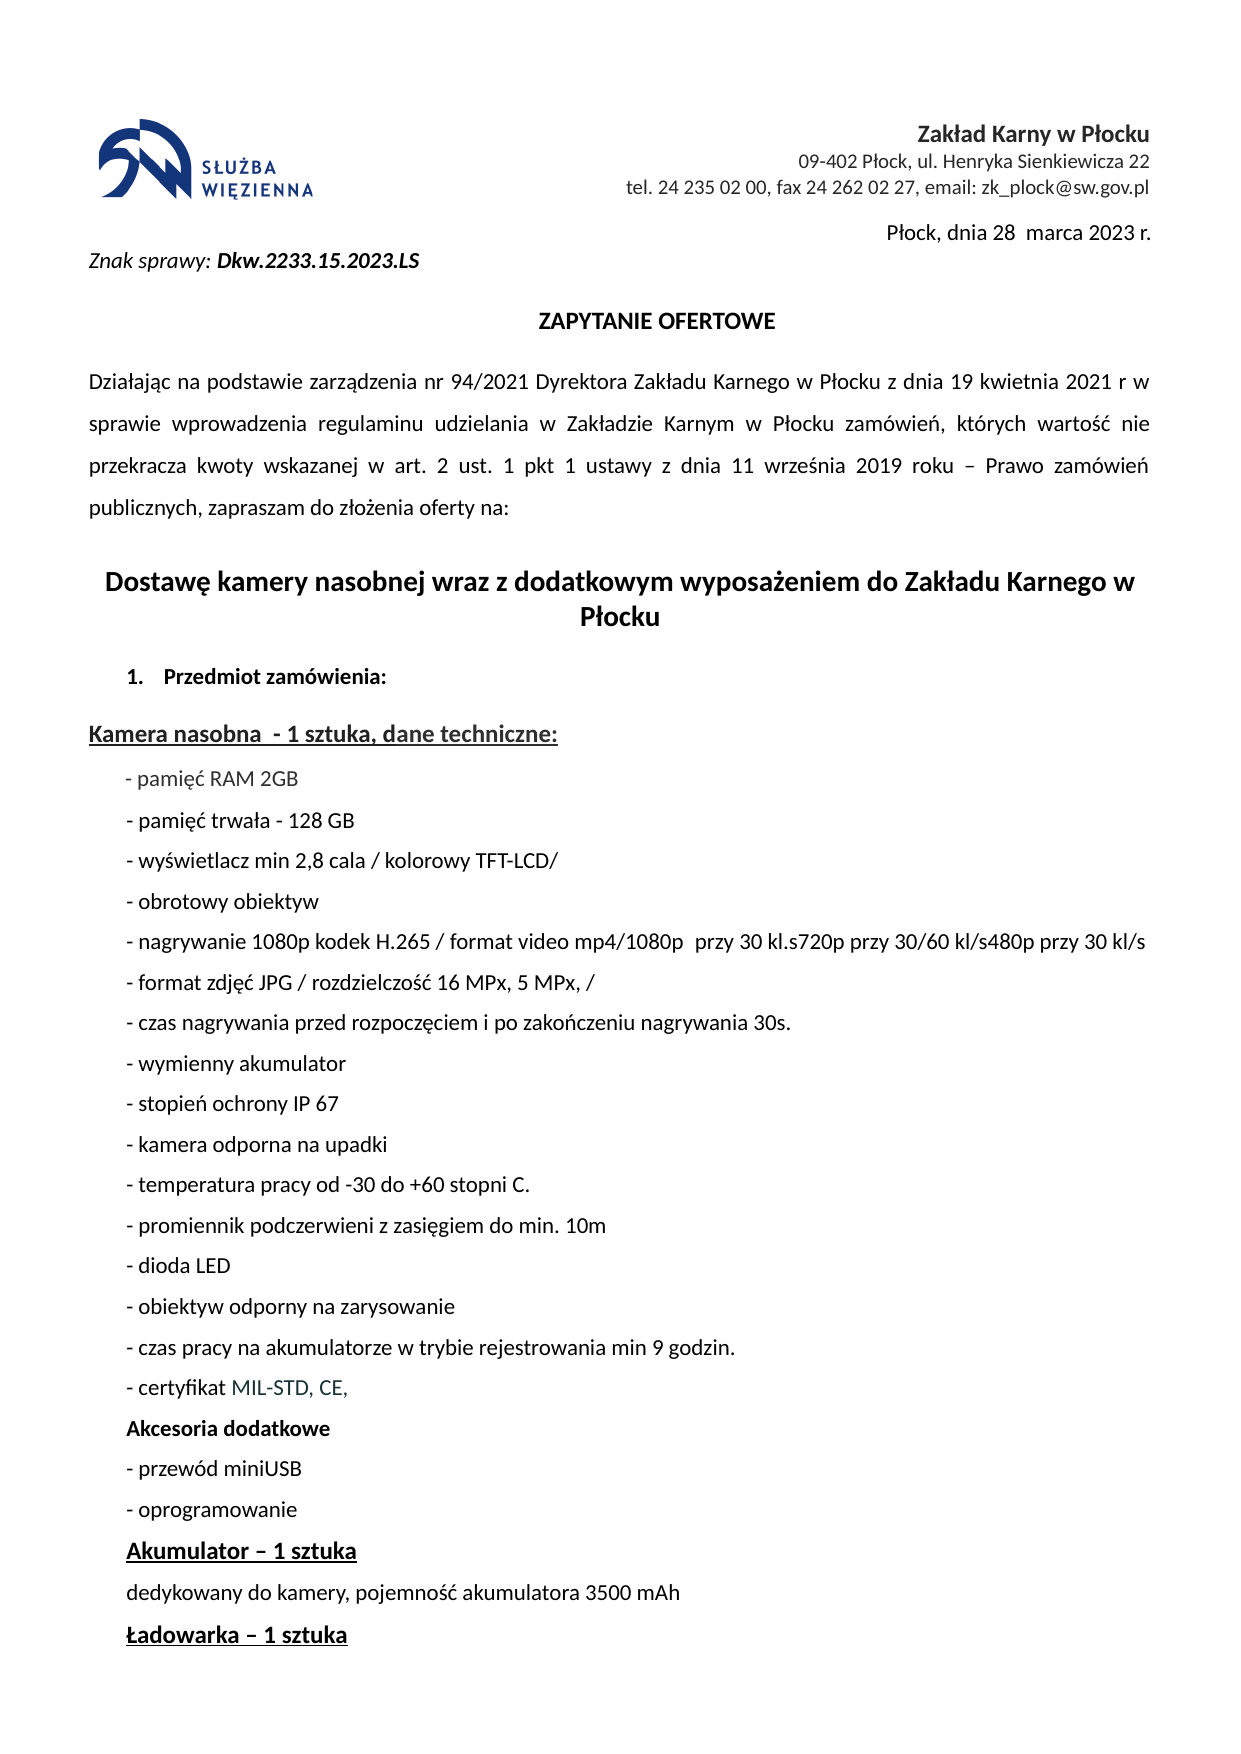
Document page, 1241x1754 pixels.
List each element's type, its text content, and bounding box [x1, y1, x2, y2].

text - oprogramowanie [126, 1495, 1152, 1523]
text - temperatura pracy od -30 do +60 stopni C. [126, 1171, 1152, 1199]
text - czas pracy na akumulatorze w trybie rejestrowania min 9 godzin. [126, 1333, 1152, 1361]
text - pamięć RAM 2GB [88, 764, 1152, 792]
picture [98, 119, 313, 200]
text - nagrywanie 1080p kodek H.265 / format video mp4/1080p przy 30 kl.s720p przy 30/60 kl/s480p przy 30 kl/s [126, 927, 1152, 956]
text - format zdjęć JPG / rozdzielczość 16 MPx, 5 MPx, / [126, 968, 1152, 996]
list Przedmiot zamówienia: [126, 662, 1152, 690]
text - wyświetlacz min 2,8 cala / kolorowy TFT-LCD/ [126, 846, 1152, 874]
text Akcesoria dodatkowe [126, 1414, 1152, 1442]
text - kamera odporna na upadki [126, 1130, 1152, 1158]
text - przewód miniUSB [126, 1454, 1152, 1482]
text - certyfikat MIL-STD, CE, [126, 1373, 1152, 1401]
text - obrotowy obiektyw [126, 887, 1152, 915]
text dedykowany do kamery, pojemność akumulatora 3500 mAh [126, 1578, 1152, 1606]
text - pamięć trwała - 128 GB [126, 806, 1152, 834]
text Działając na podstawie zarządzenia nr 94/2021 Dyrektora Zakładu Karnego w Płocku z dnia 19 kwietnia 2021 r w sprawie wprowadzenia regulaminu udzielania w Zakładzie Karnym w Płocku zamówień, których wartość nie przekracza kwoty wskazanej w art. 2 ust. 1 pkt 1 ustawy z dnia 11 września 2019 roku – Prawo zamówień publicznych, zapraszam do złożenia oferty na: [88, 367, 1152, 521]
text Kamera nasobna - 1 sztuka, dane techniczne: [88, 718, 1152, 749]
table_header Zakład Karny w Płocku 09-402 Płock, ul. Henryka Sienkiewicza 22 tel. 24 235 02 00, fax 24 262 02 27, email: zk_plock@sw.gov.pl [318, 89, 1156, 218]
text - wymienny akumulator [126, 1049, 1152, 1077]
text - promiennik podczerwieni z zasięgiem do min. 10m [126, 1211, 1152, 1239]
table_header [93, 89, 318, 218]
text - dioda LED [126, 1252, 1152, 1280]
text Dostawę kamery nasobnej wraz z dodatkowym wyposażeniem do Zakładu Karnego w Płocku [88, 563, 1152, 634]
text Akumulator – 1 sztuka [126, 1535, 1152, 1566]
text - czas nagrywania przed rozpoczęciem i po zakończeniu nagrywania 30s. [126, 1008, 1152, 1037]
text Płock, dnia 28 marca 2023 r. [88, 218, 1152, 246]
text ZAPYTANIE OFERTOWE [88, 305, 1152, 336]
text Ładowarka – 1 sztuka [126, 1619, 1152, 1649]
text - stopień ochrony IP 67 [126, 1089, 1152, 1118]
text Znak sprawy: Dkw.2233.15.2023.LS [88, 246, 1152, 274]
text - obiektyw odporny na zarysowanie [126, 1292, 1152, 1320]
